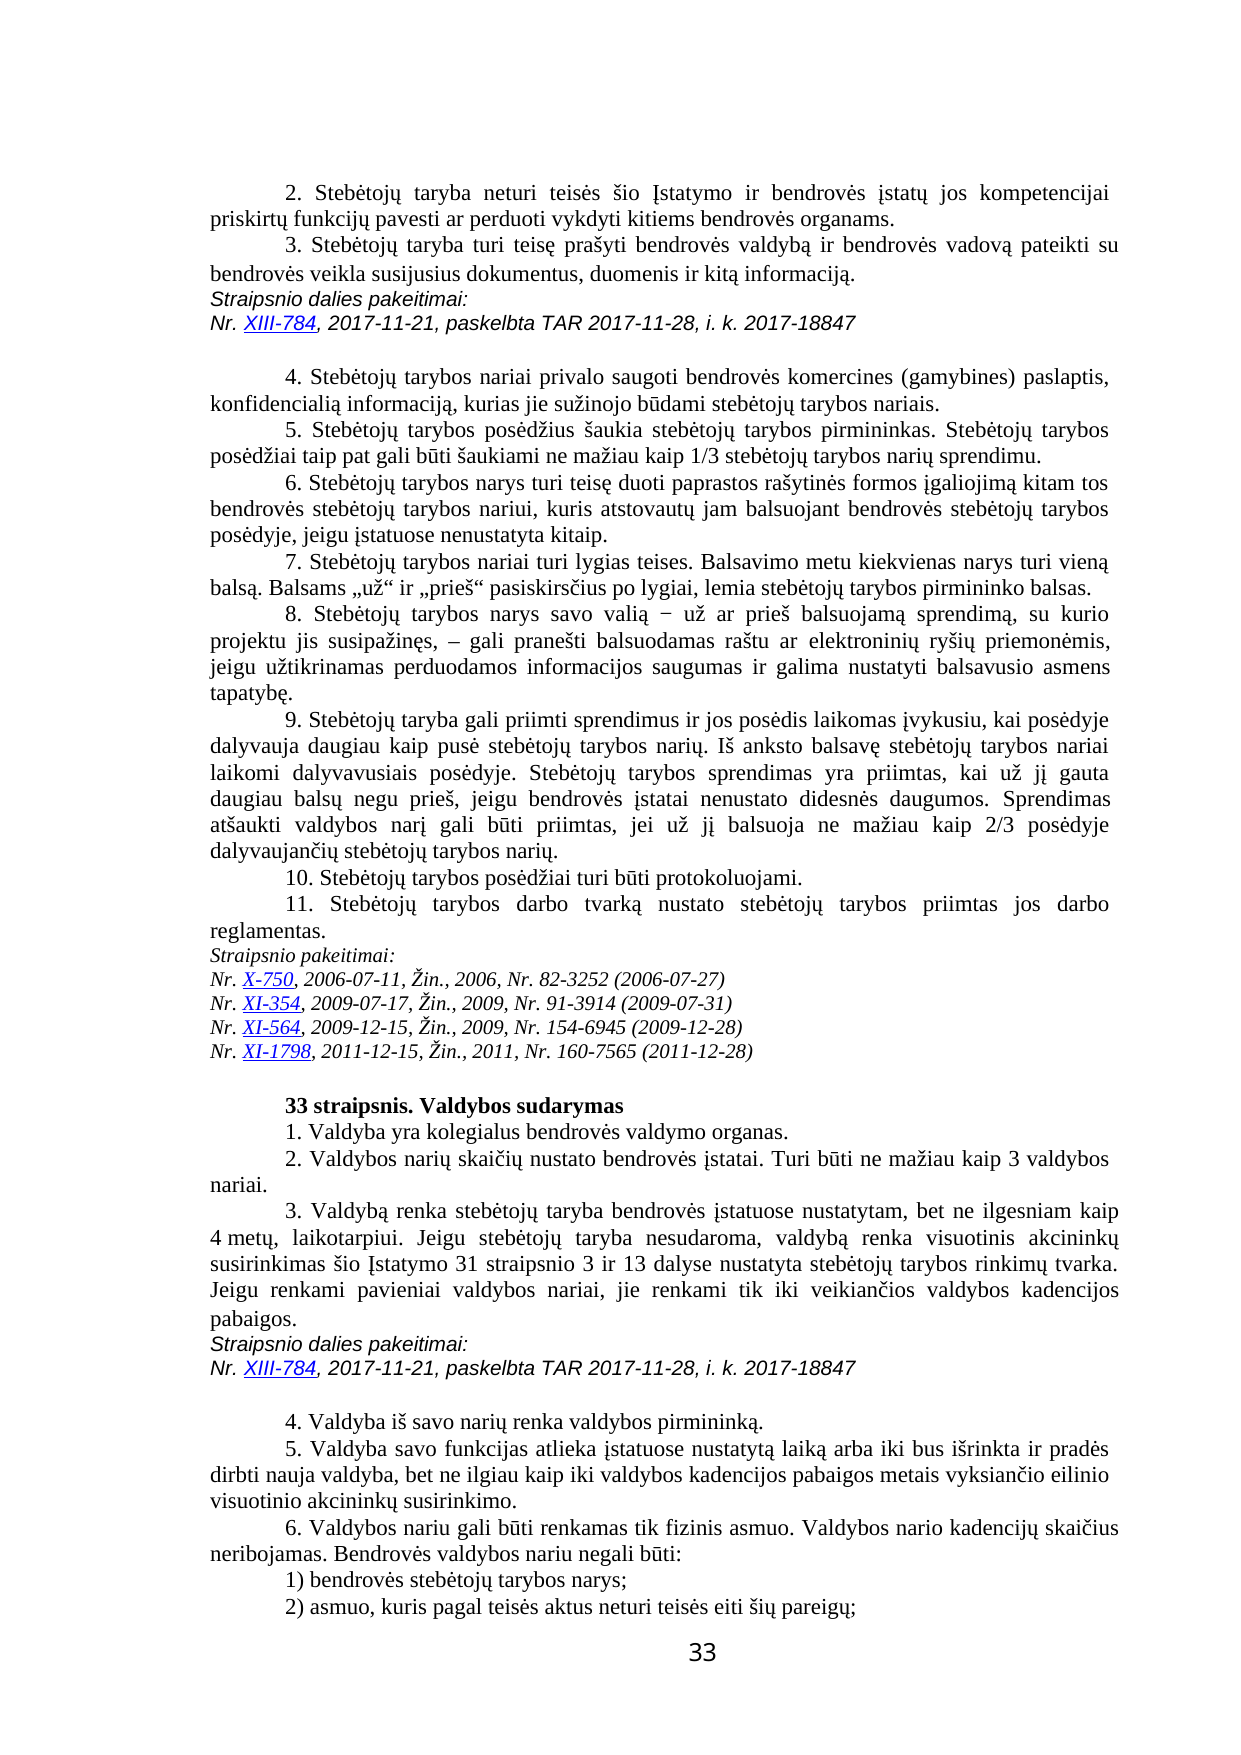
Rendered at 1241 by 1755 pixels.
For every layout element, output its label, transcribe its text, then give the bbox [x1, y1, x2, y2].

text 2. Stebėtojų taryba neturi teisės šio Įstatymo ir bendrovės įstatų jos kompetencijai priskirtų funkcijų pavesti ar perduoti vykdyti kitiems bendrovės organams. [210, 179, 1111, 231]
text Nr. X-750, 2006-07-11, Žin., 2006, Nr. 82-3252 (2006-07-27) [210, 967, 1111, 991]
text 8. Stebėtojų tarybos narys savo valią − už ar prieš balsuojamą sprendimą, su kurio projektu jis susipažinęs, – gali pranešti balsuodamas raštu ar elektroninių ryšių priemonėmis, jeigu užtikrinamas perduodamos informacijos saugumas ir galima nustatyti balsavusio asmens tapatybę. [210, 600, 1111, 706]
text 5. Stebėtojų tarybos posėdžius šaukia stebėtojų tarybos pirmininkas. Stebėtojų tarybos posėdžiai taip pat gali būti šaukiami ne mažiau kaip 1/3 stebėtojų tarybos narių sprendimu. [210, 416, 1111, 469]
text 1. Valdyba yra kolegialus bendrovės valdymo organas. [210, 1118, 1111, 1145]
text Nr. XIII-784, 2017-11-21, paskelbta TAR 2017-11-28, i. k. 2017-18847 [210, 1356, 1120, 1379]
text Straipsnio dalies pakeitimai: [210, 287, 1120, 311]
text 2. Valdybos narių skaičių nustato bendrovės įstatai. Turi būti ne mažiau kaip 3 valdybos nariai. [210, 1145, 1111, 1197]
text 9. Stebėtojų taryba gali priimti sprendimus ir jos posėdis laikomas įvykusiu, kai posėdyje dalyvauja daugiau kaip pusė stebėtojų tarybos narių. Iš anksto balsavę stebėtojų tarybos nariai laikomi dalyvavusiais posėdyje. Stebėtojų tarybos sprendimas yra priimtas, kai už jį gauta daugiau balsų negu prieš, jeigu bendrovės įstatai nenustato didesnės daugumos. Sprendimas atšaukti valdybos narį gali būti priimtas, jei už jį balsuoja ne mažiau kaip 2/3 posėdyje dalyvaujančių stebėtojų tarybos narių. [210, 706, 1111, 864]
text 2) asmuo, kuris pagal teisės aktus neturi teisės eiti šių pareigų; [210, 1593, 1120, 1619]
text 11. Stebėtojų tarybos darbo tvarką nustato stebėtojų tarybos priimtas jos darbo reglamentas. [210, 890, 1111, 943]
text Nr. XI-354, 2009-07-17, Žin., 2009, Nr. 91-3914 (2009-07-31) [210, 991, 1120, 1015]
text 6. Stebėtojų tarybos narys turi teisę duoti paprastos rašytinės formos įgaliojimą kitam tos bendrovės stebėtojų tarybos nariui, kuris atstovautų jam balsuojant bendrovės stebėtojų tarybos posėdyje, jeigu įstatuose nenustatyta kitaip. [210, 469, 1110, 548]
text Nr. XI-564, 2009-12-15, Žin., 2009, Nr. 154-6945 (2009-12-28) [210, 1015, 1120, 1039]
text Straipsnio pakeitimai: [210, 943, 1111, 967]
text 3. Valdybą renka stebėtojų taryba bendrovės įstatuose nustatytam, bet ne ilgesniam kaip 4 metų, laikotarpiui. Jeigu stebėtojų taryba nesudaroma, valdybą renka visuotinis akcininkų susirinkimas šio Įstatymo 31 straipsnio 3 ir 13 dalyse nustatyta stebėtojų tarybos rinkimų tvarka. Jeigu renkami pavieniai valdybos nariai, jie renkami tik iki veikiančios valdybos kadencijos pabaigos. [210, 1197, 1120, 1332]
text 10. Stebėtojų tarybos posėdžiai turi būti protokoluojami. [210, 864, 1111, 890]
text 5. Valdyba savo funkcijas atlieka įstatuose nustatytą laiką arba iki bus išrinkta ir pradės dirbti nauja valdyba, bet ne ilgiau kaip iki valdybos kadencijos pabaigos metais vyksiančio eilinio visuotinio akcininkų susirinkimo. [210, 1435, 1111, 1514]
text Straipsnio dalies pakeitimai: [210, 1332, 1120, 1356]
text Nr. XI-1798, 2011-12-15, Žin., 2011, Nr. 160-7565 (2011-12-28) [210, 1039, 1120, 1063]
text 3. Stebėtojų taryba turi teisę prašyti bendrovės valdybą ir bendrovės vadovą pateikti su bendrovės veikla susijusius dokumentus, duomenis ir kitą informaciją. [210, 231, 1120, 287]
text 7. Stebėtojų tarybos nariai turi lygias teises. Balsavimo metu kiekvienas narys turi vieną balsą. Balsams „už“ ir „prieš“ pasiskirsčius po lygiai, lemia stebėtojų tarybos pirmininko balsas. [210, 548, 1111, 600]
text 33 straipsnis. Valdybos sudarymas [210, 1092, 1111, 1118]
text 6. Valdybos nariu gali būti renkamas tik fizinis asmuo. Valdybos nario kadencijų skaičius neribojamas. Bendrovės valdybos nariu negali būti: [210, 1514, 1120, 1566]
text 1) bendrovės stebėtojų tarybos narys; [210, 1566, 1120, 1593]
text 4. Valdyba iš savo narių renka valdybos pirmininką. [210, 1408, 1111, 1435]
text Nr. XIII-784, 2017-11-21, paskelbta TAR 2017-11-28, i. k. 2017-18847 [210, 311, 1120, 334]
text 4. Stebėtojų tarybos nariai privalo saugoti bendrovės komercines (gamybines) paslaptis, konfidencialią informaciją, kurias jie sužinojo būdami stebėtojų tarybos nariais. [210, 363, 1111, 416]
